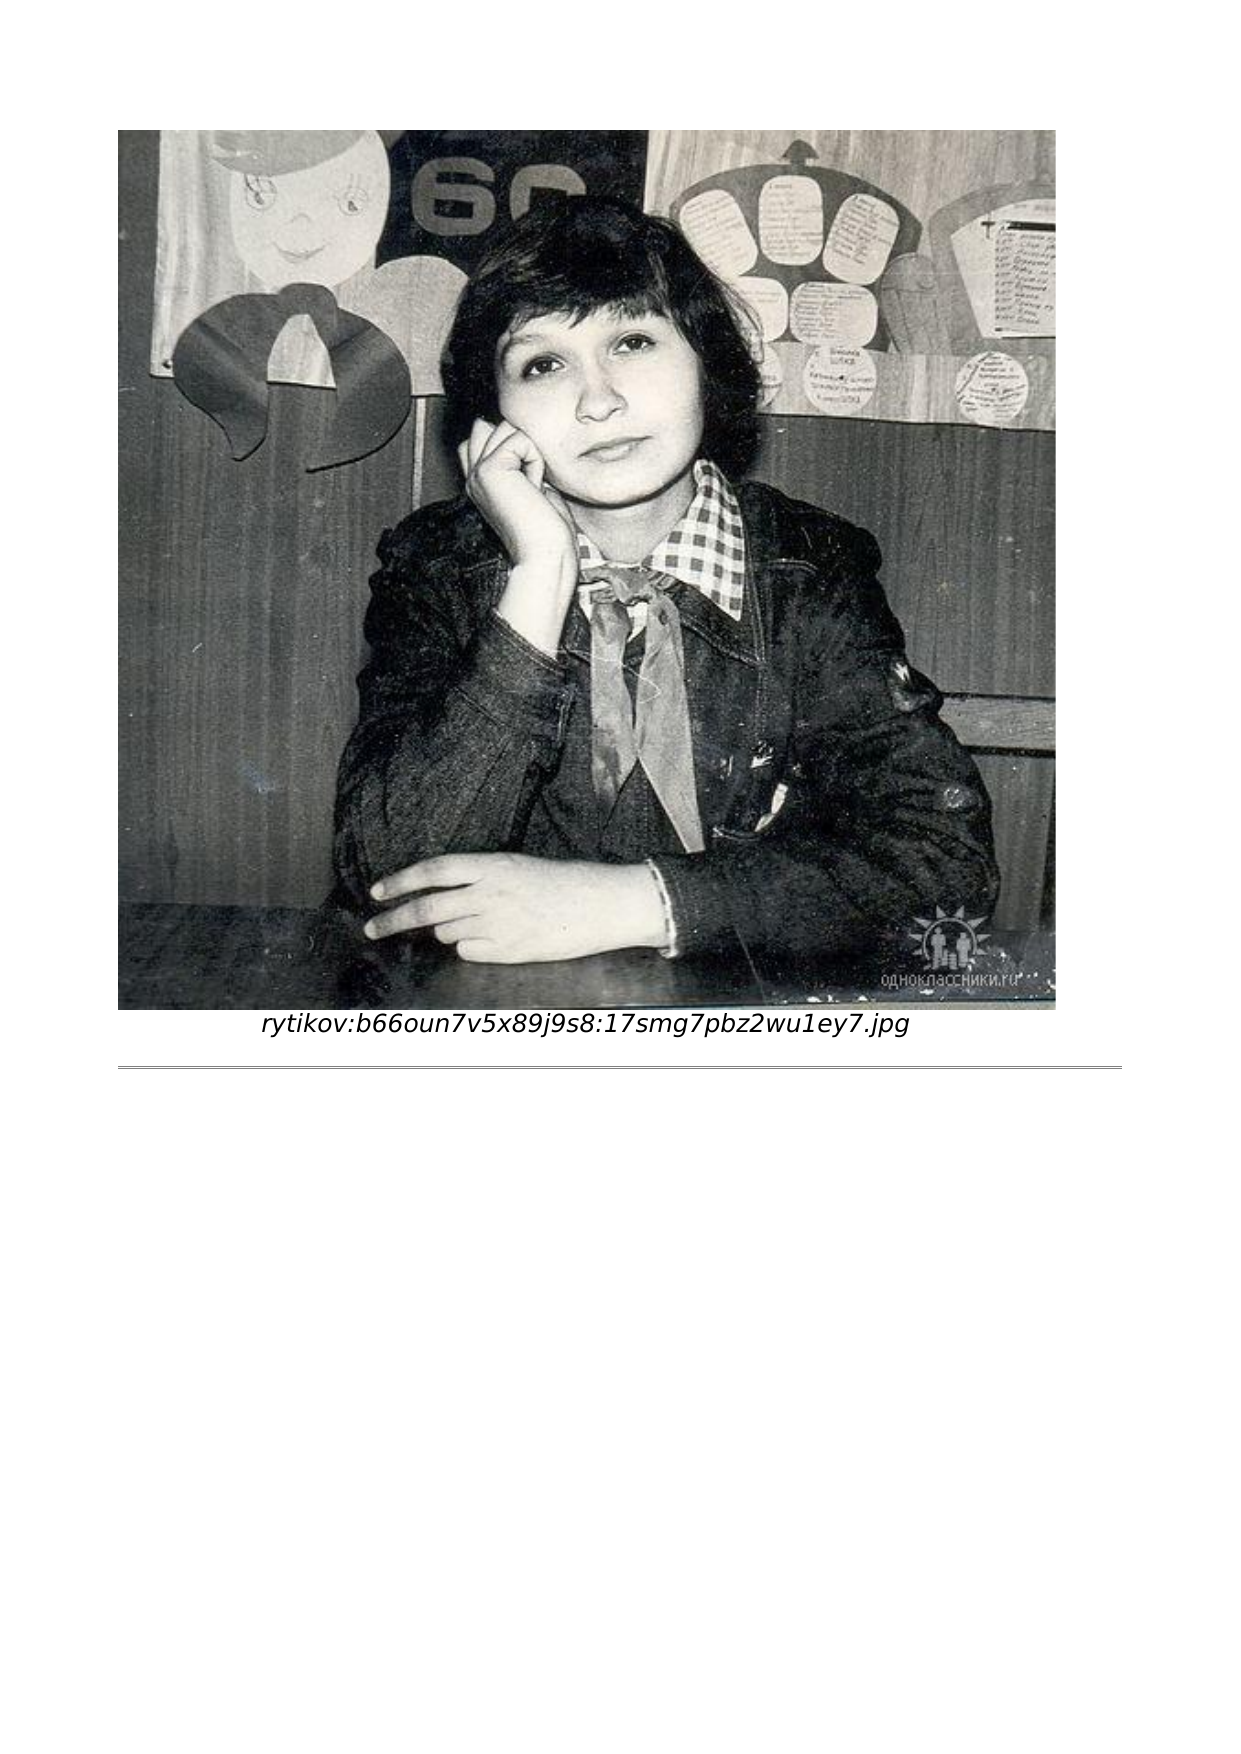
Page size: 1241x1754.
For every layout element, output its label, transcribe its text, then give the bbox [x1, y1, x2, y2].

picture [118, 130, 1056, 1010]
text rytikov:b66oun7v5x89j9s8:17smg7pbz2wu1ey7.jpg [118, 1010, 1056, 1039]
